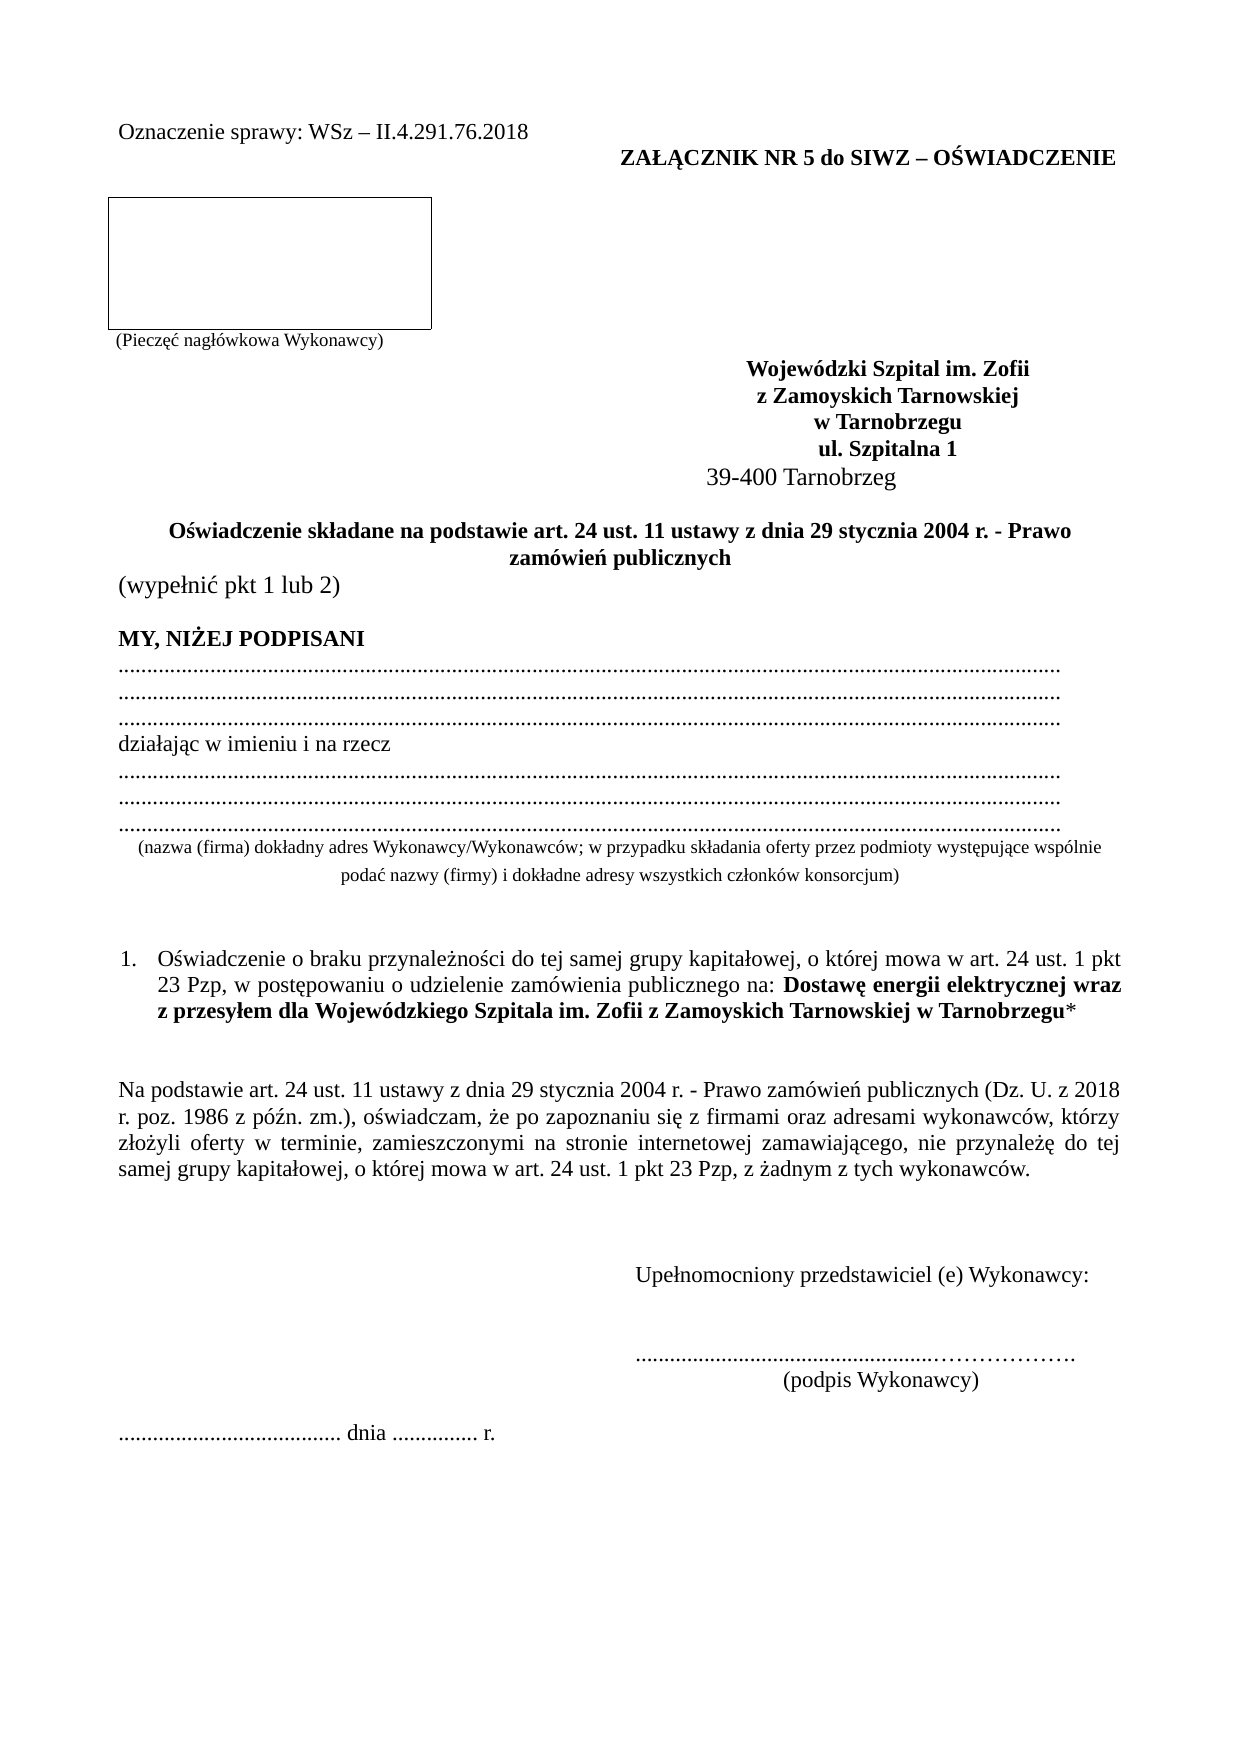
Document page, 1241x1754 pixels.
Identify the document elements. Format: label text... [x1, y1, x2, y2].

text Oznaczenie sprawy: WSz – II.4.291.76.2018 [118, 118, 1122, 144]
text Na podstawie art. 24 ust. 11 ustawy z dnia 29 stycznia 2004 r. - Prawo zamówień publicznych (Dz. U. z 2018 r. poz. 1986 z późn. zm.), oświadczam, że po zapoznaniu się z firmami oraz adresami wykonawców, którzy złożyli oferty w terminie, zamieszczonymi na stronie internetowej zamawiającego, nie przynależę do tej samej grupy kapitałowej, o której mowa w art. 24 ust. 1 pkt 23 Pzp, z żadnym z tych wykonawców. [118, 1076, 1122, 1182]
table_cell [426, 330, 431, 356]
text ....................................................………………. [118, 1340, 1122, 1366]
table_cell [108, 356, 699, 517]
list Oświadczenie o braku przynależności do tej samej grupy kapitałowej, o której mowa w art. 24 ust. 1 pkt 23 Pzp, w postępowaniu o udzielenie zamówienia publicznego na: Dostawę energii elektrycznej wraz z przesyłem dla Wojewódzkiego Szpitala im. Zofii z Zamoyskich Tarnowskiej w Tarnobrzegu* [120, 945, 1122, 1024]
text (nazwa (firma) dokładny adres Wykonawcy/Wykonawców; w przypadku składania oferty przez podmioty występujące wspólnie podać nazwy (firmy) i dokładne adresy wszystkich członków konsorcjum) [118, 836, 1122, 892]
table_cell Wojewódzki Szpital im. Zofii z Zamoyskich Tarnowskiej w Tarnobrzegu ul. Szpitalna 1 39-400 Tarnobrzeg [699, 356, 1077, 517]
text . [118, 809, 1122, 836]
text działając w imieniu i na rzecz [118, 731, 1122, 757]
text ....................................... dnia ............... r. [118, 1419, 1122, 1445]
text Oświadczenie składane na podstawie art. 24 ust. 11 ustawy z dnia 29 stycznia 2004 r. - Prawo zamówień publicznych [118, 517, 1122, 570]
text ZAŁĄCZNIK NR 5 do SIWZ – OŚWIADCZENIE [118, 144, 1122, 171]
text MY, NIŻEJ PODPISANI [118, 625, 1122, 651]
text Upełnomocniony przedstawiciel (e) Wykonawcy: [118, 1261, 1122, 1287]
table_cell (Pieczęć nagłówkowa Wykonawcy) [108, 330, 426, 356]
table_cell [431, 329, 1077, 356]
text .. [118, 783, 1122, 809]
text (wypełnić pkt 1 lub 2) [118, 570, 1122, 599]
table_header [432, 197, 1077, 329]
table_header [109, 198, 431, 329]
text (podpis Wykonawcy) [118, 1366, 1122, 1393]
